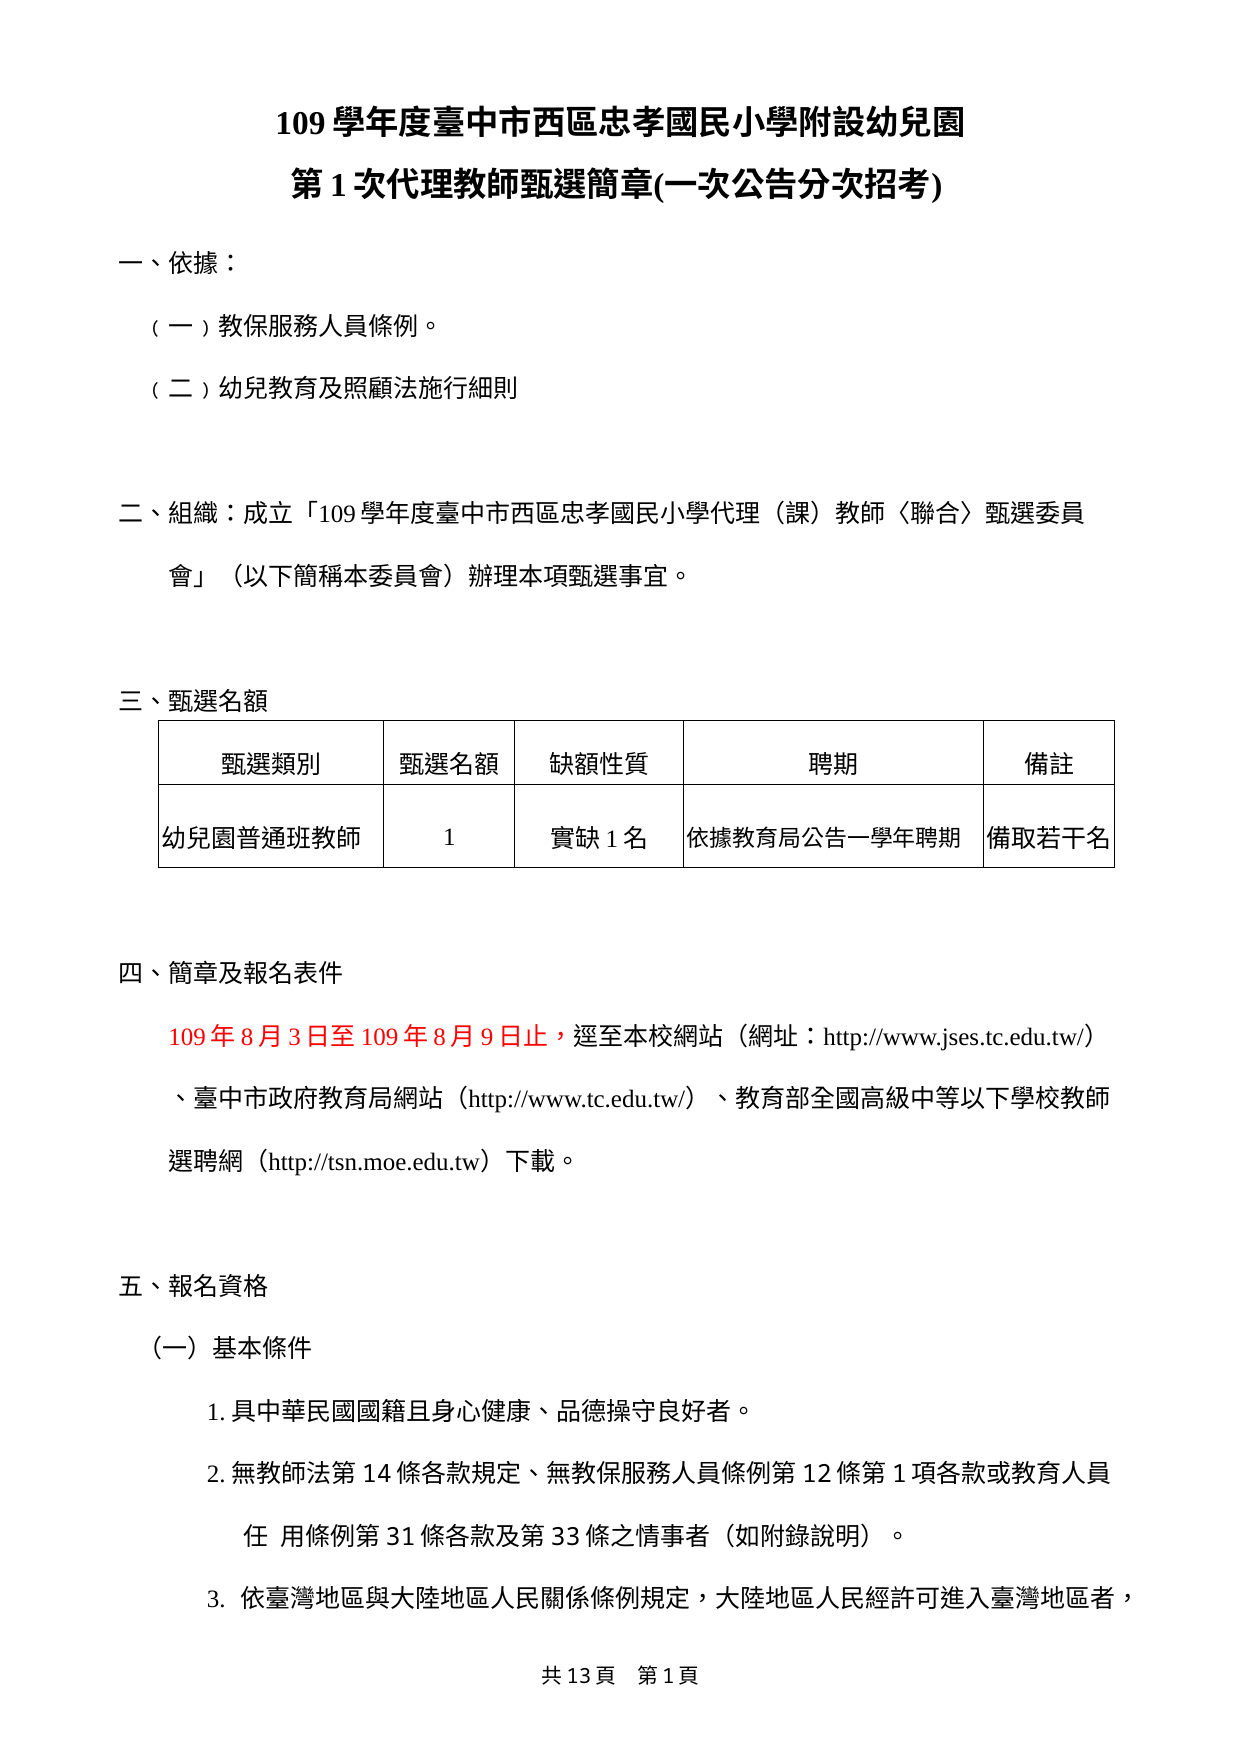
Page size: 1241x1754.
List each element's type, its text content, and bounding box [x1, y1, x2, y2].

text 109學年度臺中市西區忠孝國民小學附設幼兒園 [118, 78, 1122, 141]
table_cell 幼兒園普通班教師 [159, 785, 383, 867]
table_cell 實缺1名 [515, 785, 683, 867]
text ﹙一﹚教保服務人員條例。 [143, 283, 1122, 345]
text （一）基本條件 [118, 1305, 1122, 1368]
text 第1次代理教師甄選簡章(一次公告分次招考) [118, 141, 1122, 203]
table_header 甄選類別 [159, 721, 383, 784]
text 3. 依臺灣地區與大陸地區人民關係條例規定，大陸地區人民經許可進入臺灣地區者，除法律另有規定外，非在臺灣地區設有戶籍滿10年，不得登記為公職候選人、擔任公教或公營事業機關（構）人員及組織政黨。 [207, 1555, 1122, 1618]
table_cell 1 [384, 785, 514, 867]
text 二、組織：成立「109學年度臺中市西區忠孝國民小學代理（課）教師〈聯合〉甄選委員會」（以下簡稱本委員會）辦理本項甄選事宜。 [118, 470, 1122, 595]
text 四、簡章及報名表件 109年8月3日至109年8月9日止，逕至本校網站（網址：http://www.jses.tc.edu.tw/）、臺中市政府教育局網站（http://www.tc.edu.tw/）、教育部全國高級中等以下學校教師選聘網（http://tsn.moe.edu.tw）下載。 [118, 930, 1122, 1180]
table_header 聘期 [684, 721, 983, 784]
table_header 缺額性質 [515, 721, 683, 784]
text 1. 具中華民國國籍且身心健康、品德操守良好者。 [207, 1368, 1122, 1430]
text 五、報名資格 [118, 1243, 1122, 1305]
table_header 甄選名額 [384, 721, 514, 784]
text 一、依據： [118, 220, 1122, 283]
text 2. 無教師法第14條各款規定、無教保服務人員條例第12條第1項各款或教育人員任 用條例第31條各款及第33條之情事者（如附錄說明）。 [207, 1430, 1122, 1555]
table_cell 依據教育局公告一學年聘期 [684, 785, 983, 867]
text 三、甄選名額 [118, 658, 1122, 720]
table_cell 備取若干名 [984, 785, 1114, 867]
table_header 備註 [984, 721, 1114, 784]
text ﹙二﹚幼兒教育及照顧法施行細則 [143, 345, 1122, 408]
